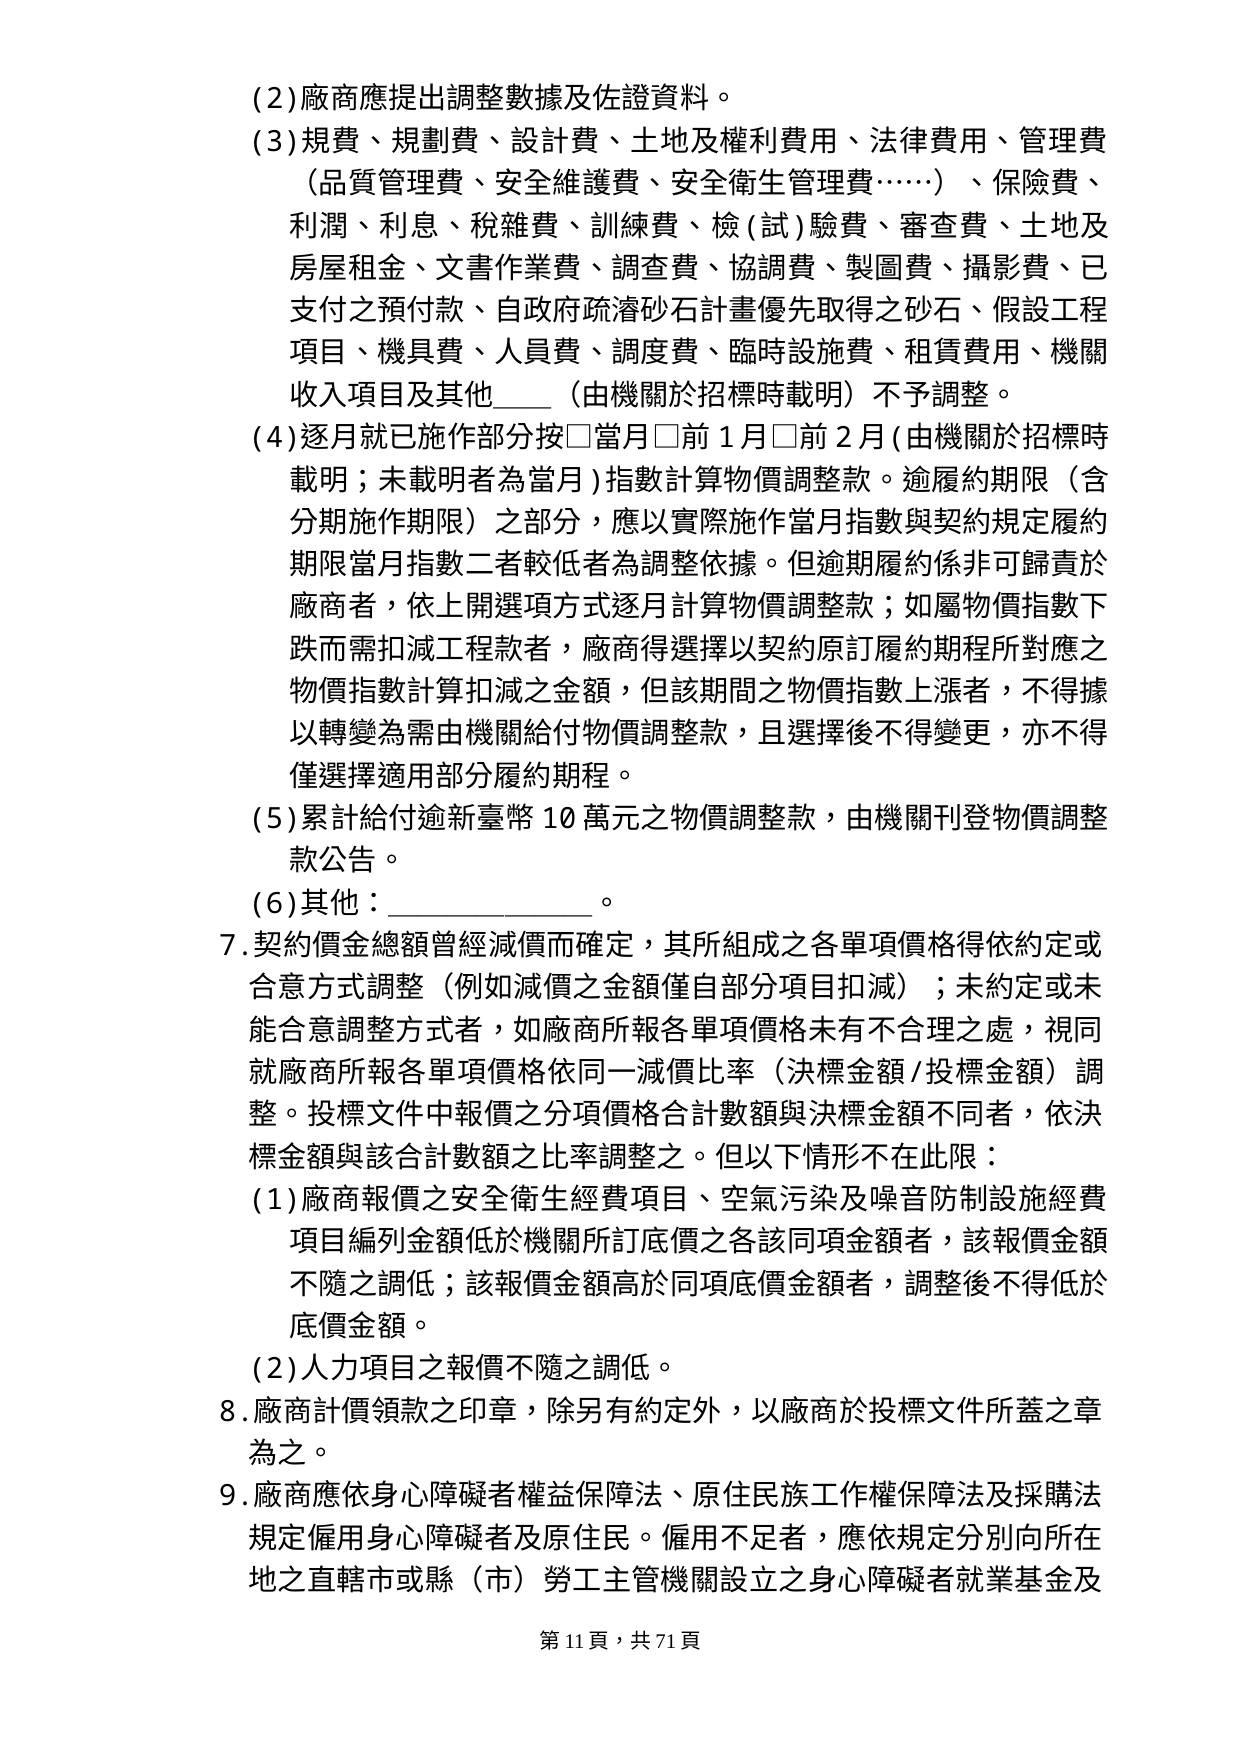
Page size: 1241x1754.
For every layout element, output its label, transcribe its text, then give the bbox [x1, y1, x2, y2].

text 9.廠商應依身心障礙者權益保障法、原住民族工作權保障法及採購法規定僱用身心障礙者及原住民。僱用不足者，應依規定分別向所在地之直轄市或縣（市）勞工主管機關設立之身心障礙者就業基金及 [218, 1472, 1104, 1599]
text 8.廠商計價領款之印章，除另有約定外，以廠商於投標文件所蓋之章為之。 [218, 1387, 1104, 1472]
text (5)累計給付逾新臺幣10萬元之物價調整款，由機關刊登物價調整款公告。 [248, 794, 1110, 879]
text (2)人力項目之報價不隨之調低。 [248, 1345, 1110, 1387]
text (4)逐月就已施作部分按□當月□前1月□前2月(由機關於招標時載明；未載明者為當月)指數計算物價調整款。逾履約期限（含分期施作期限）之部分，應以實際施作當月指數與契約規定履約期限當月指數二者較低者為調整依據。但逾期履約係非可歸責於廠商者，依上開選項方式逐月計算物價調整款；如屬物價指數下跌而需扣減工程款者，廠商得選擇以契約原訂履約期程所對應之物價指數計算扣減之金額，但該期間之物價指數上漲者，不得據以轉變為需由機關給付物價調整款，且選擇後不得變更，亦不得僅選擇適用部分履約期程。 [248, 414, 1110, 794]
text (3)規費、規劃費、設計費、土地及權利費用、法律費用、管理費（品質管理費、安全維護費、安全衛生管理費……）、保險費、利潤、利息、稅雜費、訓練費、檢(試)驗費、審查費、土地及房屋租金、文書作業費、調查費、協調費、製圖費、攝影費、已支付之預付款、自政府疏濬砂石計畫優先取得之砂石、假設工程項目、機具費、人員費、調度費、臨時設施費、租賃費用、機關收入項目及其他＿＿（由機關於招標時載明）不予調整。 [248, 117, 1110, 414]
text (2)廠商應提出調整數據及佐證資料。 [248, 75, 1110, 117]
text (6)其他：＿＿＿＿＿＿＿。 [248, 879, 1110, 922]
text 7.契約價金總額曾經減價而確定，其所組成之各單項價格得依約定或合意方式調整（例如減價之金額僅自部分項目扣減）；未約定或未能合意調整方式者，如廠商所報各單項價格未有不合理之處，視同就廠商所報各單項價格依同一減價比率（決標金額/投標金額）調整。投標文件中報價之分項價格合計數額與決標金額不同者，依決標金額與該合計數額之比率調整之。但以下情形不在此限： [218, 922, 1104, 1176]
text (1)廠商報價之安全衛生經費項目、空氣污染及噪音防制設施經費項目編列金額低於機關所訂底價之各該同項金額者，該報價金額不隨之調低；該報價金額高於同項底價金額者，調整後不得低於底價金額。 [248, 1176, 1110, 1345]
